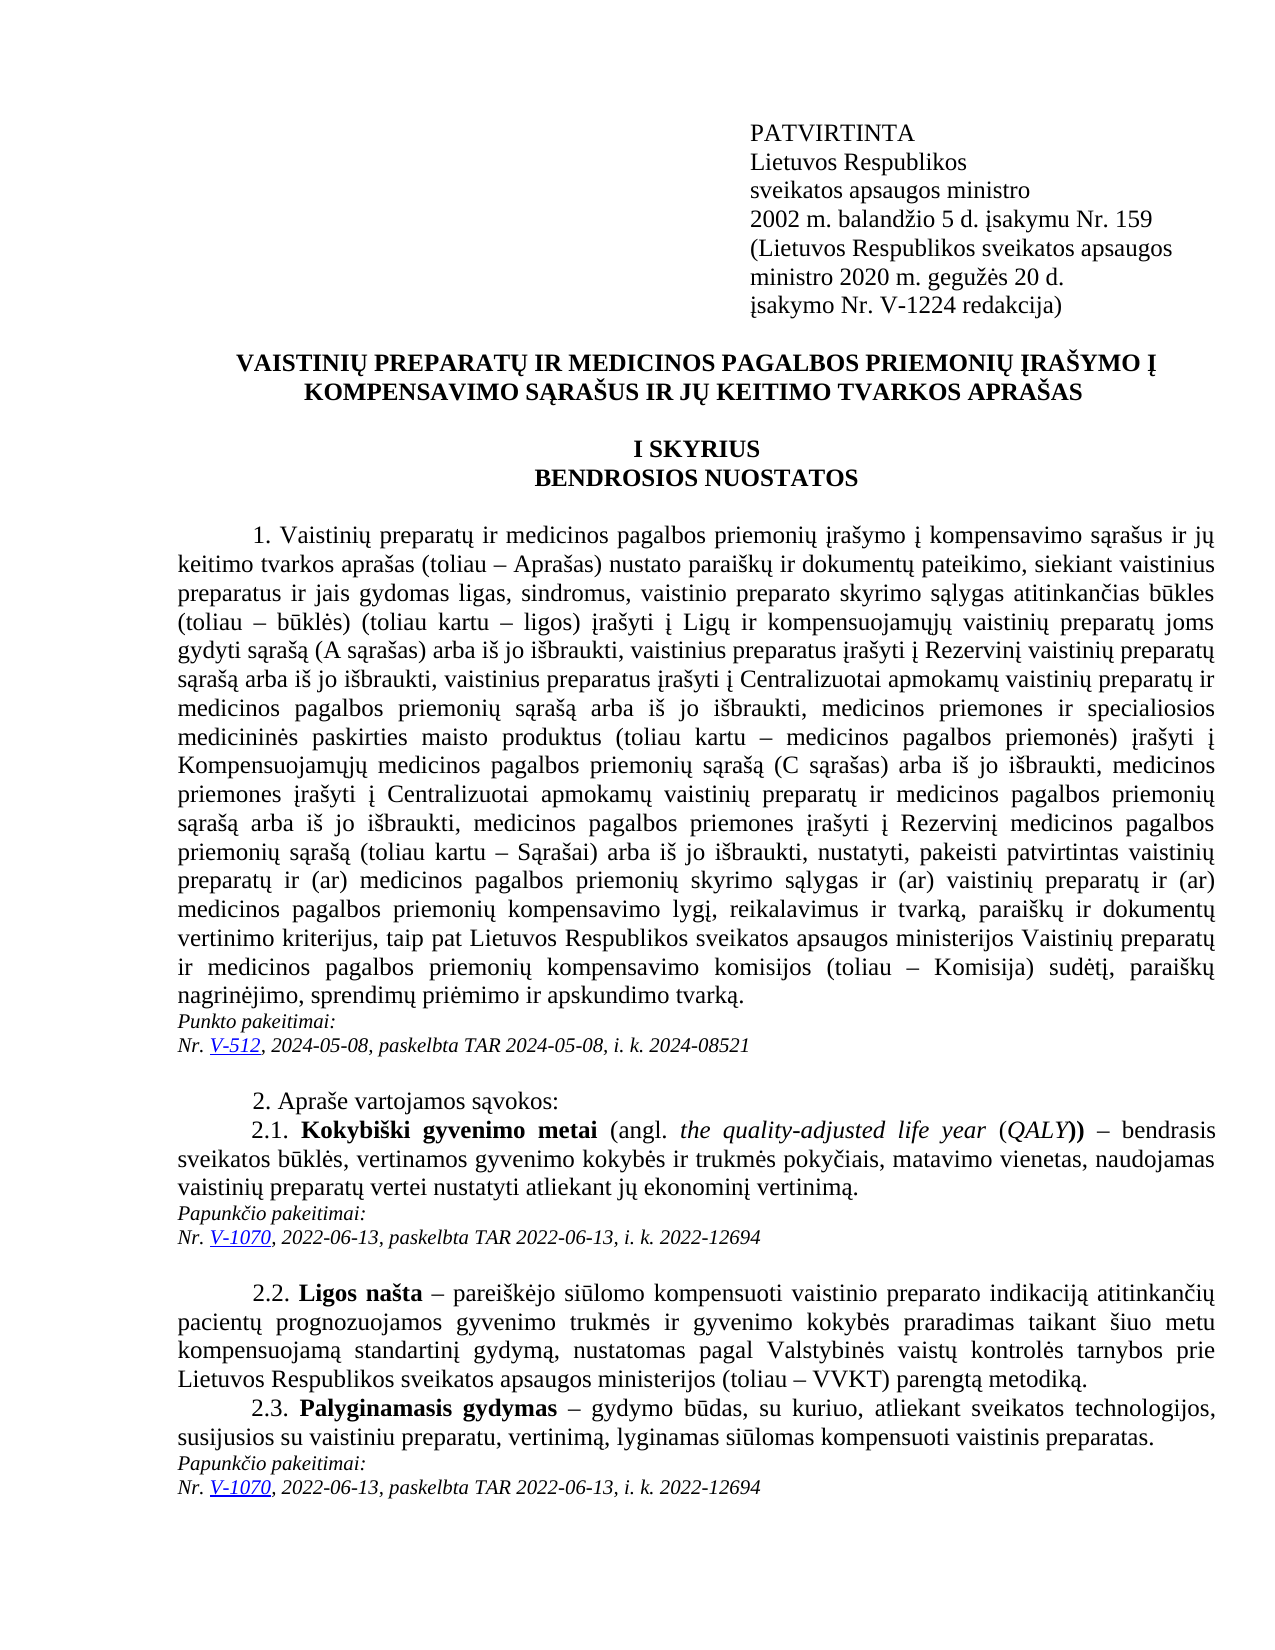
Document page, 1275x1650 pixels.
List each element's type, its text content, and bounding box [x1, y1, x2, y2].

text 2.3. Palyginamasis gydymas – gydymo būdas, su kuriuo, atliekant sveikatos technologijos, susijusios su vaistiniu preparatu, vertinimą, lyginamas siūlomas kompensuoti vaistinis preparatas. [177, 1393, 1216, 1451]
text 2.2. Ligos našta – pareiškėjo siūlomo kompensuoti vaistinio preparato indikaciją atitinkančių pacientų prognozuojamos gyvenimo trukmės ir gyvenimo kokybės praradimas taikant šiuo metu kompensuojamą standartinį gydymą, nustatomas pagal Valstybinės vaistų kontrolės tarnybos prie Lietuvos Respublikos sveikatos apsaugos ministerijos (toliau – VVKT) parengtą metodiką. [177, 1278, 1216, 1393]
text 2002 m. balandžio 5 d. įsakymu Nr. 159 [177, 204, 1216, 233]
text Papunkčio pakeitimai: [177, 1201, 1216, 1225]
text sveikatos apsaugos ministro [177, 176, 1216, 204]
text (Lietuvos Respublikos sveikatos apsaugos [750, 233, 1216, 262]
text I SKYRIUS [177, 434, 1216, 463]
text įsakymo Nr. V-1224 redakcija) [750, 291, 1216, 319]
text Nr. V-1070, 2022-06-13, paskelbta TAR 2022-06-13, i. k. 2022-12694 [177, 1225, 1216, 1249]
text Lietuvos Respublikos [177, 147, 1216, 176]
text ministro 2020 m. gegužės 20 d. [750, 262, 1216, 291]
text Nr. V-1070, 2022-06-13, paskelbta TAR 2022-06-13, i. k. 2022-12694 [177, 1475, 1216, 1499]
text Nr. V-512, 2024-05-08, paskelbta TAR 2024-05-08, i. k. 2024-08521 [177, 1033, 1216, 1057]
text 2. Apraše vartojamos sąvokos: [177, 1086, 1216, 1115]
text VAISTINIŲ PREPARATŲ IR MEDICINOS PAGALBOS PRIEMONIŲ ĮRAŠYMO Į KOMPENSAVIMO SĄRAŠUS IR JŲ KEITIMO TVARKOS APRAŠAS [177, 348, 1216, 406]
text BENDROSIOS NUOSTATOS [177, 463, 1216, 492]
text 2.1. Kokybiški gyvenimo metai (angl. the quality-adjusted life year (QALY)) – bendrasis sveikatos būklės, vertinamos gyvenimo kokybės ir trukmės pokyčiais, matavimo vienetas, naudojamas vaistinių preparatų vertei nustatyti atliekant jų ekonominį vertinimą. [177, 1115, 1216, 1201]
text 1. Vaistinių preparatų ir medicinos pagalbos priemonių įrašymo į kompensavimo sąrašus ir jų keitimo tvarkos aprašas (toliau – Aprašas) nustato paraiškų ir dokumentų pateikimo, siekiant vaistinius preparatus ir jais gydomas ligas, sindromus, vaistinio preparato skyrimo sąlygas atitinkančias būkles (toliau – būklės) (toliau kartu – ligos) įrašyti į Ligų ir kompensuojamųjų vaistinių preparatų joms gydyti sąrašą (A sąrašas) arba iš jo išbraukti, vaistinius preparatus įrašyti į Rezervinį vaistinių preparatų sąrašą arba iš jo išbraukti, vaistinius preparatus įrašyti į Centralizuotai apmokamų vaistinių preparatų ir medicinos pagalbos priemonių sąrašą arba iš jo išbraukti, medicinos priemones ir specialiosios medicininės paskirties maisto produktus (toliau kartu – medicinos pagalbos priemonės) įrašyti į Kompensuojamųjų medicinos pagalbos priemonių sąrašą (C sąrašas) arba iš jo išbraukti, medicinos priemones įrašyti į Centralizuotai apmokamų vaistinių preparatų ir medicinos pagalbos priemonių sąrašą arba iš jo išbraukti, medicinos pagalbos priemones įrašyti į Rezervinį medicinos pagalbos priemonių sąrašą (toliau kartu – Sąrašai) arba iš jo išbraukti, nustatyti, pakeisti patvirtintas vaistinių preparatų ir (ar) medicinos pagalbos priemonių skyrimo sąlygas ir (ar) vaistinių preparatų ir (ar) medicinos pagalbos priemonių kompensavimo lygį, reikalavimus ir tvarką, paraiškų ir dokumentų vertinimo kriterijus, taip pat Lietuvos Respublikos sveikatos apsaugos ministerijos Vaistinių preparatų ir medicinos pagalbos priemonių kompensavimo komisijos (toliau – Komisija) sudėtį, paraiškų nagrinėjimo, sprendimų priėmimo ir apskundimo tvarką. [177, 521, 1216, 1009]
text PATVIRTINTA [177, 118, 1216, 147]
text Punkto pakeitimai: [177, 1009, 1216, 1033]
text Papunkčio pakeitimai: [177, 1451, 1216, 1475]
